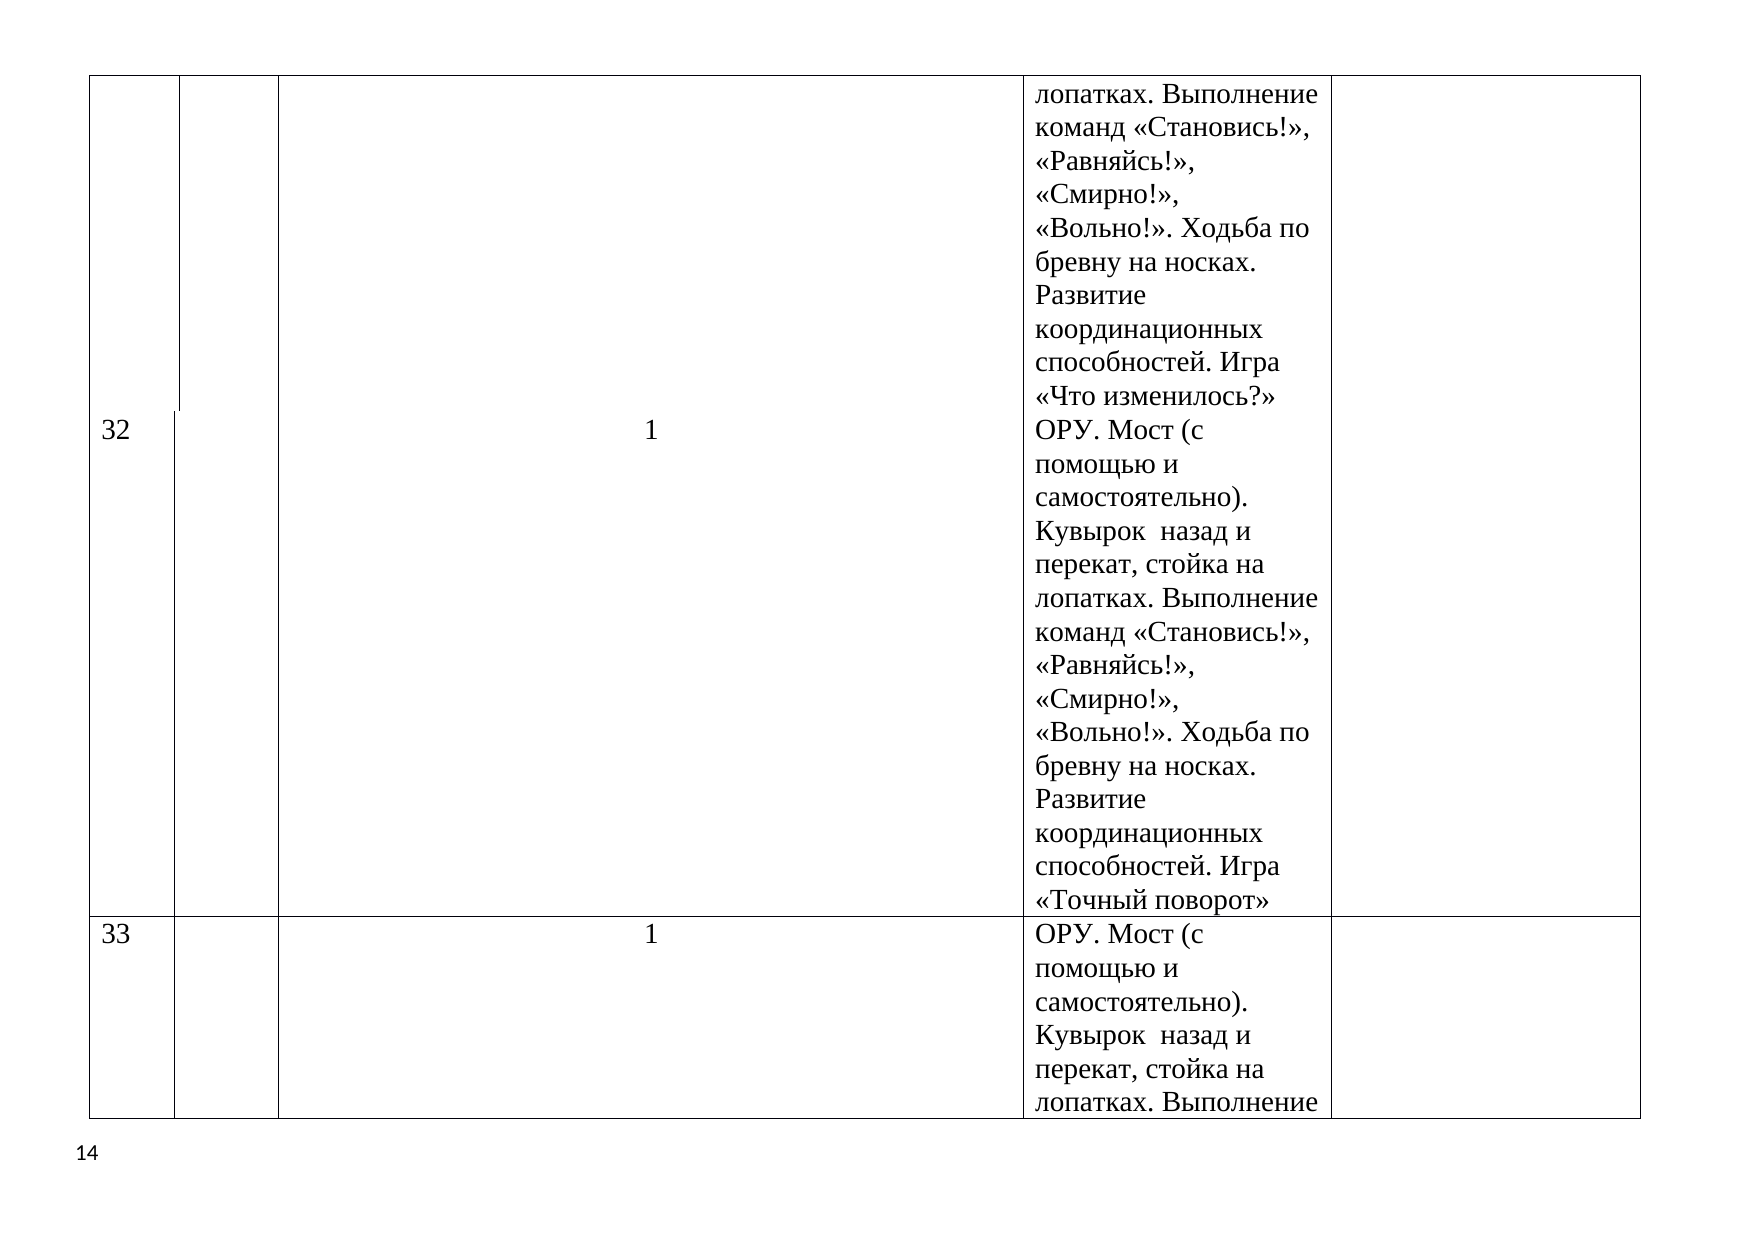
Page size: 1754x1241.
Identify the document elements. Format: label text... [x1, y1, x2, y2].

table_cell [175, 917, 278, 1118]
table_cell [1332, 76, 1640, 916]
table_cell лопатках. Выполнение команд «Становись!», «Равняйсь!», «Смирно!», «Вольно!». Ходьба по бревну на носках. Развитие координационных способностей. Игра «Что изменилось?» [1024, 76, 1331, 411]
table_cell [1332, 917, 1640, 1118]
table_cell 1 [279, 917, 1023, 1118]
table_cell [279, 76, 1023, 411]
table_cell 1 [279, 411, 1023, 916]
table_cell ОРУ. Мост (с помощью и самостоятельно). Кувырок назад и перекат, стойка на лопатках. Выполнение [1024, 917, 1331, 1118]
table_cell [180, 76, 278, 411]
table_cell [175, 411, 278, 916]
table_cell [90, 76, 179, 411]
table_cell 32 [90, 411, 174, 916]
table_cell 33 [90, 917, 174, 1118]
table_cell ОРУ. Мост (с помощью и самостоятельно). Кувырок назад и перекат, стойка на лопатках. Выполнение команд «Становись!», «Равняйсь!», «Смирно!», «Вольно!». Ходьба по бревну на носках. Развитие координационных способностей. Игра «Точный поворот» [1024, 411, 1331, 916]
